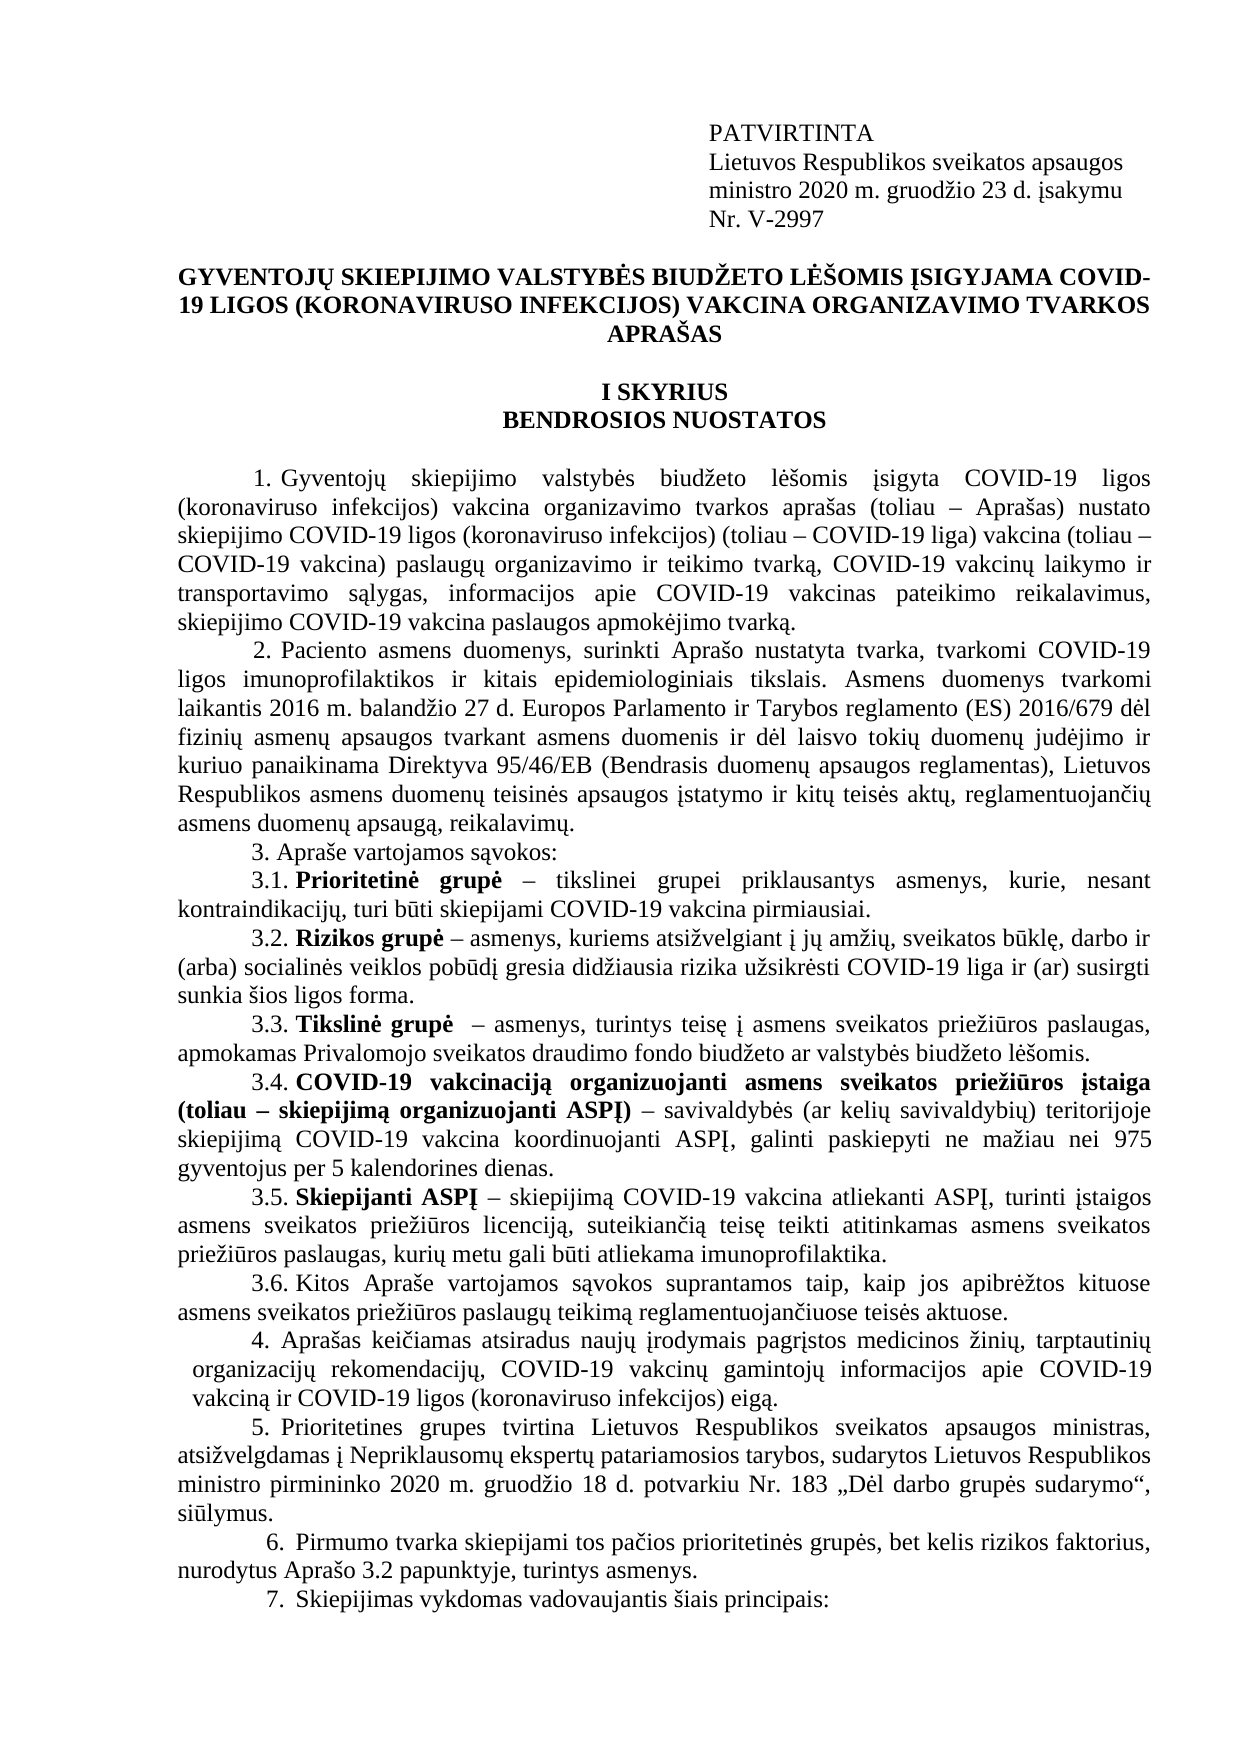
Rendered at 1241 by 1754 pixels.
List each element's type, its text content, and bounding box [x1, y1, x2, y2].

text 3.3. Tikslinė grupė – asmenys, turintys teisę į asmens sveikatos priežiūros paslaugas, apmokamas Privalomojo sveikatos draudimo fondo biudžeto ar valstybės biudžeto lėšomis. [177, 1009, 1152, 1067]
text 3.6. Kitos Apraše vartojamos sąvokos suprantamos taip, kaip jos apibrėžtos kituose asmens sveikatos priežiūros paslaugų teikimą reglamentuojančiuose teisės aktuose. [177, 1268, 1152, 1326]
text GYVENTOJŲ SKIEPIJIMO VALSTYBĖS BIUDŽETO LĖŠOMIS ĮSIGYJAMA COVID-19 LIGOS (KORONAVIRUSO INFEKCIJOS) VAKCINA ORGANIZAVIMO TVARKOS APRAŠAS [177, 262, 1152, 348]
text 2. Paciento asmens duomenys, surinkti Aprašo nustatyta tvarka, tvarkomi COVID-19 ligos imunoprofilaktikos ir kitais epidemiologiniais tikslais. Asmens duomenys tvarkomi laikantis 2016 m. balandžio 27 d. Europos Parlamento ir Tarybos reglamento (ES) 2016/679 dėl fizinių asmenų apsaugos tvarkant asmens duomenis ir dėl laisvo tokių duomenų judėjimo ir kuriuo panaikinama Direktyva 95/46/EB (Bendrasis duomenų apsaugos reglamentas), Lietuvos Respublikos asmens duomenų teisinės apsaugos įstatymo ir kitų teisės aktų, reglamentuojančių asmens duomenų apsaugą, reikalavimų. [177, 636, 1152, 837]
text 6. Pirmumo tvarka skiepijami tos pačios prioritetinės grupės, bet kelis rizikos faktorius, nurodytus Aprašo 3.2 papunktyje, turintys asmenys. [177, 1527, 1152, 1584]
text BENDROSIOS NUOSTATOS [177, 406, 1152, 434]
text 3.5. Skiepijanti ASPĮ – skiepijimą COVID-19 vakcina atliekanti ASPĮ, turinti įstaigos asmens sveikatos priežiūros licenciją, suteikiančią teisę teikti atitinkamas asmens sveikatos priežiūros paslaugas, kurių metu gali būti atliekama imunoprofilaktika. [177, 1182, 1152, 1268]
text 3.1. Prioritetinė grupė – tikslinei grupei priklausantys asmenys, kurie, nesant kontraindikacijų, turi būti skiepijami COVID-19 vakcina pirmiausiai. [177, 866, 1152, 923]
text 5. Prioritetines grupes tvirtina Lietuvos Respublikos sveikatos apsaugos ministras, atsižvelgdamas į Nepriklausomų ekspertų patariamosios tarybos, sudarytos Lietuvos Respublikos ministro pirmininko 2020 m. gruodžio 18 d. potvarkiu Nr. 183 „Dėl darbo grupės sudarymo“, siūlymus. [177, 1412, 1152, 1527]
text PATVIRTINTA [709, 118, 1152, 147]
text I SKYRIUS [177, 377, 1152, 406]
text 7. Skiepijimas vykdomas vadovaujantis šiais principais: [177, 1584, 1152, 1613]
text 3. Apraše vartojamos sąvokos: [177, 837, 1152, 866]
text 3.2. Rizikos grupė – asmenys, kuriems atsižvelgiant į jų amžių, sveikatos būklę, darbo ir (arba) socialinės veiklos pobūdį gresia didžiausia rizika užsikrėsti COVID-19 liga ir (ar) susirgti sunkia šios ligos forma. [177, 923, 1152, 1009]
text 3.4. COVID-19 vakcinaciją organizuojanti asmens sveikatos priežiūros įstaiga (toliau – skiepijimą organizuojanti ASPĮ) – savivaldybės (ar kelių savivaldybių) teritorijoje skiepijimą COVID-19 vakcina koordinuojanti ASPĮ, galinti paskiepyti ne mažiau nei 975 gyventojus per 5 kalendorines dienas. [177, 1067, 1152, 1182]
text 1. Gyventojų skiepijimo valstybės biudžeto lėšomis įsigyta COVID-19 ligos (koronaviruso infekcijos) vakcina organizavimo tvarkos aprašas (toliau – Aprašas) nustato skiepijimo COVID-19 ligos (koronaviruso infekcijos) (toliau – COVID-19 liga) vakcina (toliau – COVID-19 vakcina) paslaugų organizavimo ir teikimo tvarką, COVID-19 vakcinų laikymo ir transportavimo sąlygas, informacijos apie COVID-19 vakcinas pateikimo reikalavimus, skiepijimo COVID-19 vakcina paslaugos apmokėjimo tvarką. [177, 463, 1152, 636]
text Lietuvos Respublikos sveikatos apsaugos ministro 2020 m. gruodžio 23 d. įsakymu Nr. V-2997 [709, 147, 1152, 233]
text 4. Aprašas keičiamas atsiradus naujų įrodymais pagrįstos medicinos žinių, tarptautinių organizacijų rekomendacijų, COVID-19 vakcinų gamintojų informacijos apie COVID-19 vakciną ir COVID-19 ligos (koronaviruso infekcijos) eigą. [192, 1326, 1152, 1412]
